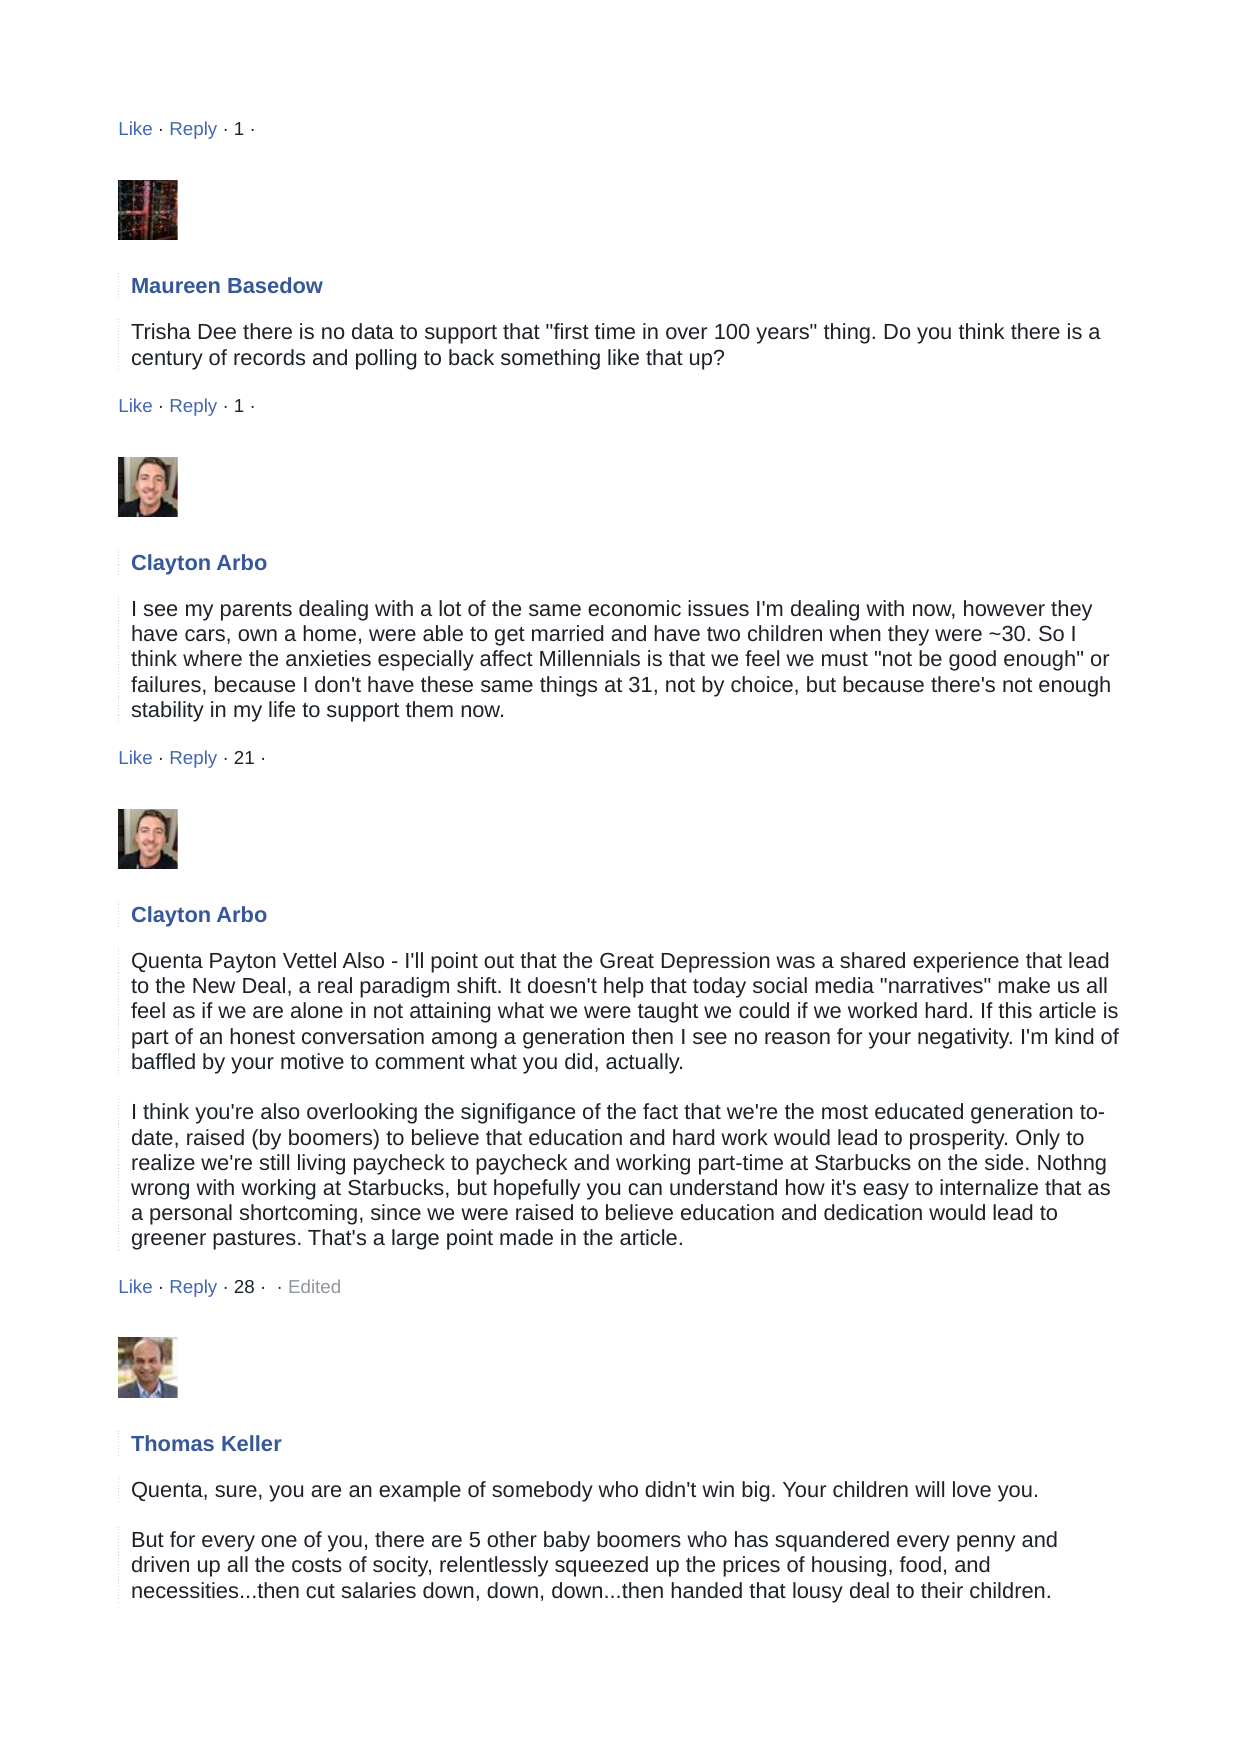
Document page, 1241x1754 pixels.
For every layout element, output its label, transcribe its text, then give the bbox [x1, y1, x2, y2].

picture [118, 180, 178, 240]
text Trisha Dee there is no data to support that "first time in over 100 years" thing. Do you think there is a century of records and polling to back something like that up? [118, 319, 1122, 370]
text Clayton Arbo [118, 902, 1122, 927]
text Clayton Arbo [118, 550, 1122, 575]
picture [118, 1337, 178, 1398]
text Quenta Payton Vettel Also - I'll point out that the Great Depression was a shared experience that lead to the New Deal, a real paradigm shift. It doesn't help that today social media "narratives" make us all feel as if we are alone in not attaining what we were taught we could if we worked hard. If this article is part of an honest conversation among a generation then I see no reason for your negativity. I'm kind of baffled by your motive to comment what you did, actually. I think you're also overlooking the signifigance of the fact that we're the most educated generation to-date, raised (by boomers) to believe that education and hard work would lead to prosperity. Only to realize we're still living paycheck to paycheck and working part-time at Starbucks on the side. Nothng wrong with working at Starbucks, but hopefully you can understand how it's easy to internalize that as a personal shortcoming, since we were raised to believe education and dedication would lead to greener pastures. That's a large point made in the article. [118, 948, 1122, 1251]
text Like · Reply · 21 · [118, 747, 1116, 768]
text Like · Reply · 28 · · Edited [118, 1276, 1116, 1297]
text Maureen Basedow [118, 273, 1122, 298]
text Like · Reply · 1 · [118, 118, 1116, 140]
picture [118, 457, 178, 517]
picture [118, 809, 178, 869]
text I see my parents dealing with a lot of the same economic issues I'm dealing with now, however they have cars, own a home, were able to get married and have two children when they were ~30. So I think where the anxieties especially affect Millennials is that we feel we must "not be good enough" or failures, because I don't have these same things at 31, not by choice, but because there's not enough stability in my life to support them now. [118, 596, 1122, 722]
text Quenta, sure, you are an example of somebody who didn't win big. Your children will love you. But for every one of you, there are 5 other baby boomers who has squandered every penny and driven up all the costs of socity, relentlessly squeezed up the prices of housing, food, and necessities...then cut salaries down, down, down...then handed that lousy deal to their children. [118, 1477, 1122, 1628]
text Thomas Keller [118, 1431, 1122, 1456]
text Like · Reply · 1 · [118, 395, 1116, 416]
